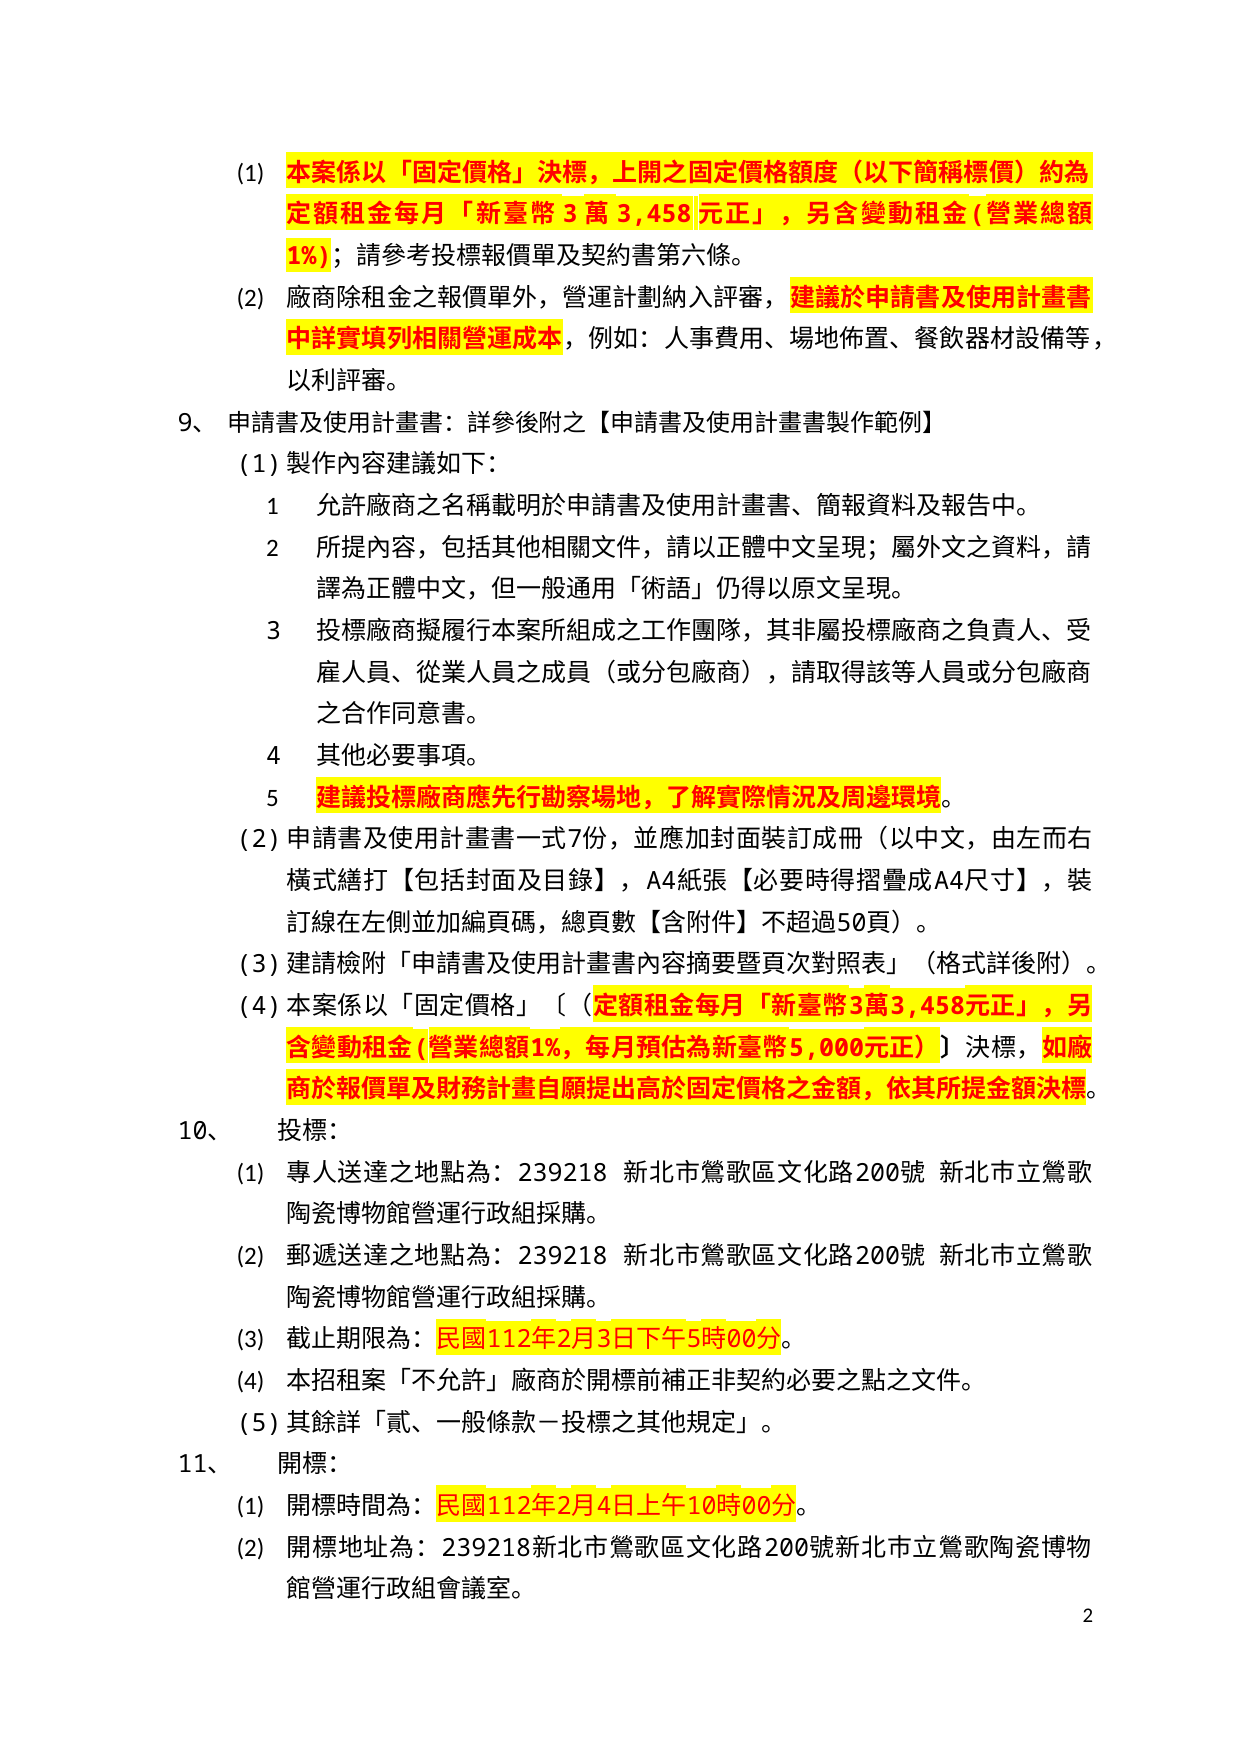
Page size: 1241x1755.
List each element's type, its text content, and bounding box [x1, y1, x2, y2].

list 投標： [177, 1106, 1093, 1148]
list 開標： [177, 1439, 1093, 1481]
list 專人送達之地點為：239218 新北市鶯歌區文化路200號 新北巿立鶯歌陶瓷博物館營運行政組採購。 [236, 1148, 1093, 1231]
list 廠商除租金之報價單外，營運計劃納入評審，建議於申請書及使用計畫書中詳實填列相關營運成本，例如：人事費用、場地佈置、餐飲器材設備等，以利評審。 [236, 273, 1093, 398]
list 其他必要事項。 [266, 731, 1093, 773]
list 允許廠商之名稱載明於申請書及使用計畫書、簡報資料及報告中。 [266, 481, 1093, 523]
list 本招租案「不允許」廠商於開標前補正非契約必要之點之文件。 [236, 1356, 1093, 1398]
list 其餘詳「貳、一般條款－投標之其他規定」。 [236, 1398, 1093, 1439]
list 截止期限為：民國112年2月3日下午5時00分。 [236, 1314, 1093, 1356]
list 投標廠商擬履行本案所組成之工作團隊，其非屬投標廠商之負責人、受雇人員、從業人員之成員（或分包廠商），請取得該等人員或分包廠商之合作同意書。 [266, 606, 1093, 731]
list 開標時間為：民國112年2月4日上午10時00分。 [236, 1481, 1093, 1523]
list 申請書及使用計畫書一式7份，並應加封面裝訂成冊（以中文，由左而右橫式繕打【包括封面及目錄】，A4紙張【必要時得摺疊成A4尺寸】，裝訂線在左側並加編頁碼，總頁數【含附件】不超過50頁）。 [236, 814, 1093, 939]
list 本案係以「固定價格」〔（定額租金每月「新臺幣3萬3,458元正」，另含變動租金(營業總額1%，每月預估為新臺幣5,000元正）〕決標，如廠商於報價單及財務計畫自願提出高於固定價格之金額，依其所提金額決標。 [236, 981, 1093, 1106]
list 本案係以「固定價格」決標，上開之固定價格額度（以下簡稱標價）約為定額租金每月「新臺幣3萬3,458元正」，另含變動租金(營業總額1%)；請參考投標報價單及契約書第六條。 [236, 148, 1093, 273]
list 建請檢附「申請書及使用計畫書內容摘要暨頁次對照表」（格式詳後附）。 [236, 939, 1093, 981]
list 開標地址為：239218新北市鶯歌區文化路200號新北巿立鶯歌陶瓷博物館營運行政組會議室。 [236, 1523, 1093, 1606]
list 申請書及使用計畫書：詳參後附之【申請書及使用計畫書製作範例】 [177, 398, 1093, 439]
list 製作內容建議如下： [236, 439, 1093, 481]
list 所提內容，包括其他相關文件，請以正體中文呈現；屬外文之資料，請譯為正體中文，但一般通用「術語」仍得以原文呈現。 [266, 523, 1093, 606]
list 建議投標廠商應先行勘察場地，了解實際情況及周邊環境。 [266, 773, 1093, 814]
list 郵遞送達之地點為：239218 新北市鶯歌區文化路200號 新北巿立鶯歌陶瓷博物館營運行政組採購。 [236, 1231, 1093, 1314]
